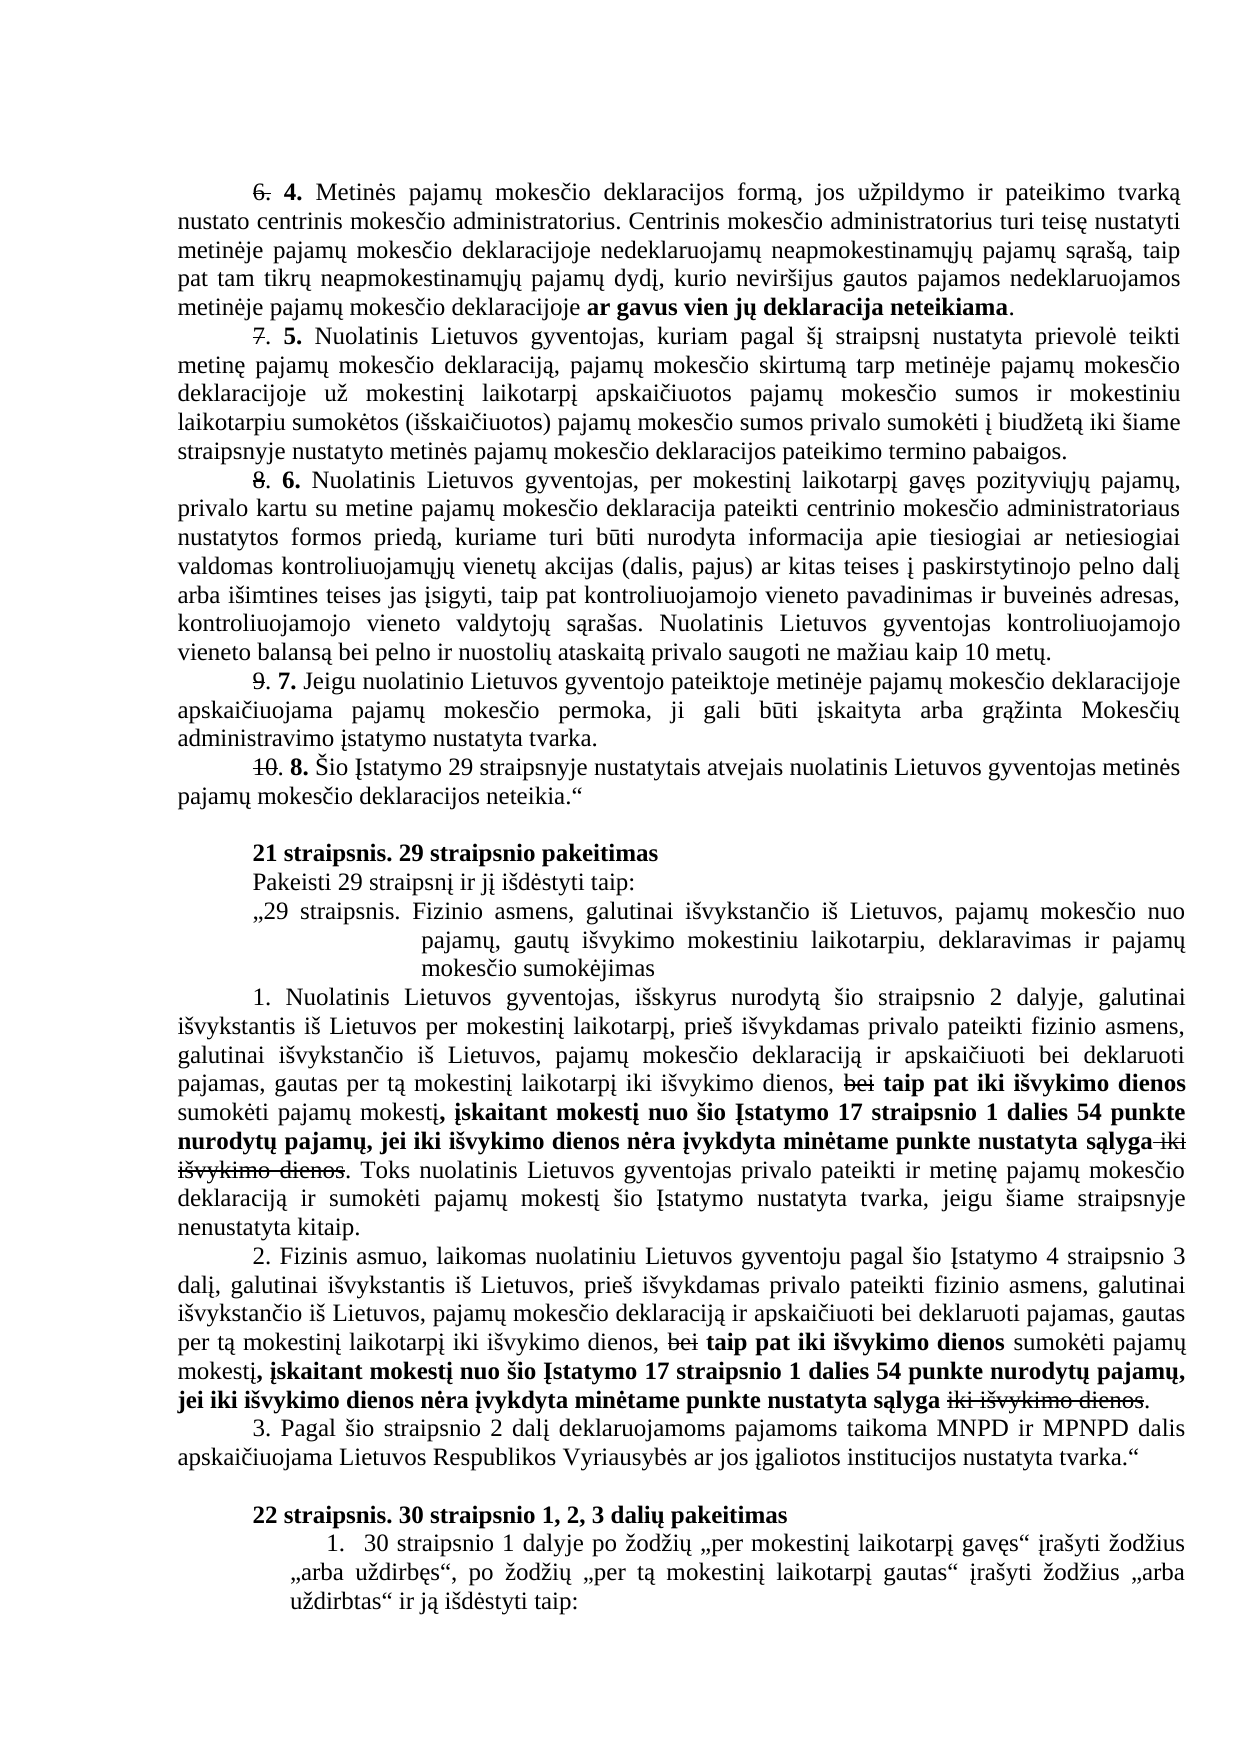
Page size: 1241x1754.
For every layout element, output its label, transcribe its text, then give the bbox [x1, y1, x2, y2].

text 2. Fizinis asmuo, laikomas nuolatiniu Lietuvos gyventoju pagal šio Įstatymo 4 straipsnio 3 dalį, galutinai išvykstantis iš Lietuvos, prieš išvykdamas privalo pateikti fizinio asmens, galutinai išvykstančio iš Lietuvos, pajamų mokesčio deklaraciją ir apskaičiuoti bei deklaruoti pajamas, gautas per tą mokestinį laikotarpį iki išvykimo dienos, bei taip pat iki išvykimo dienos sumokėti pajamų mokestį, įskaitant mokestį nuo šio Įstatymo 17 straipsnio 1 dalies 54 punkte nurodytų pajamų, jei iki išvykimo dienos nėra įvykdyta minėtame punkte nustatyta sąlyga iki išvykimo dienos. [177, 1241, 1186, 1413]
text 6. 4. Metinės pajamų mokesčio deklaracijos formą, jos užpildymo ir pateikimo tvarką nustato centrinis mokesčio administratorius. Centrinis mokesčio administratorius turi teisę nustatyti metinėje pajamų mokesčio deklaracijoje nedeklaruojamų neapmokestinamųjų pajamų sąrašą, taip pat tam tikrų neapmokestinamųjų pajamų dydį, kurio neviršijus gautos pajamos nedeklaruojamos metinėje pajamų mokesčio deklaracijoje ar gavus vien jų deklaracija neteikiama. [177, 177, 1181, 321]
text 3. Pagal šio straipsnio 2 dalį deklaruojamoms pajamoms taikoma MNPD ir MPNPD dalis apskaičiuojama Lietuvos Respublikos Vyriausybės ar jos įgaliotos institucijos nustatyta tvarka.“ [177, 1413, 1186, 1471]
text 10. 8. Šio Įstatymo 29 straipsnyje nustatytais atvejais nuolatinis Lietuvos gyventojas metinės pajamų mokesčio deklaracijos neteikia.“ [177, 752, 1181, 810]
text 22 straipsnis. 30 straipsnio 1, 2, 3 dalių pakeitimas [177, 1500, 1186, 1528]
text 8. 6. Nuolatinis Lietuvos gyventojas, per mokestinį laikotarpį gavęs pozityviųjų pajamų, privalo kartu su metine pajamų mokesčio deklaracija pateikti centrinio mokesčio administratoriaus nustatytos formos priedą, kuriame turi būti nurodyta informacija apie tiesiogiai ar netiesiogiai valdomas kontroliuojamųjų vienetų akcijas (dalis, pajus) ar kitas teises į paskirstytinojo pelno dalį arba išimtines teises jas įsigyti, taip pat kontroliuojamojo vieneto pavadinimas ir buveinės adresas, kontroliuojamojo vieneto valdytojų sąrašas. Nuolatinis Lietuvos gyventojas kontroliuojamojo vieneto balansą bei pelno ir nuostolių ataskaitą privalo saugoti ne mažiau kaip 10 metų. [177, 465, 1181, 666]
text 1. Nuolatinis Lietuvos gyventojas, išskyrus nurodytą šio straipsnio 2 dalyje, galutinai išvykstantis iš Lietuvos per mokestinį laikotarpį, prieš išvykdamas privalo pateikti fizinio asmens, galutinai išvykstančio iš Lietuvos, pajamų mokesčio deklaraciją ir apskaičiuoti bei deklaruoti pajamas, gautas per tą mokestinį laikotarpį iki išvykimo dienos, bei taip pat iki išvykimo dienos sumokėti pajamų mokestį, įskaitant mokestį nuo šio Įstatymo 17 straipsnio 1 dalies 54 punkte nurodytų pajamų, jei iki išvykimo dienos nėra įvykdyta minėtame punkte nustatyta sąlyga iki išvykimo dienos. Toks nuolatinis Lietuvos gyventojas privalo pateikti ir metinę pajamų mokesčio deklaraciją ir sumokėti pajamų mokestį šio Įstatymo nustatyta tvarka, jeigu šiame straipsnyje nenustatyta kitaip. [177, 982, 1186, 1241]
text Pakeisti 29 straipsnį ir jį išdėstyti taip: [177, 867, 1186, 896]
text 7. 5. Nuolatinis Lietuvos gyventojas, kuriam pagal šį straipsnį nustatyta prievolė teikti metinę pajamų mokesčio deklaraciją, pajamų mokesčio skirtumą tarp metinėje pajamų mokesčio deklaracijoje už mokestinį laikotarpį apskaičiuotos pajamų mokesčio sumos ir mokestiniu laikotarpiu sumokėtos (išskaičiuotos) pajamų mokesčio sumos privalo sumokėti į biudžetą iki šiame straipsnyje nustatyto metinės pajamų mokesčio deklaracijos pateikimo termino pabaigos. [177, 321, 1181, 465]
text 21 straipsnis. 29 straipsnio pakeitimas [177, 838, 1186, 867]
text „29 straipsnis. Fizinio asmens, galutinai išvykstančio iš Lietuvos, pajamų mokesčio nuo pajamų, gautų išvykimo mokestiniu laikotarpiu, deklaravimas ir pajamų mokesčio sumokėjimas [252, 896, 1186, 982]
text 9. 7. Jeigu nuolatinio Lietuvos gyventojo pateiktoje metinėje pajamų mokesčio deklaracijoje apskaičiuojama pajamų mokesčio permoka, ji gali būti įskaityta arba grąžinta Mokesčių administravimo įstatymo nustatyta tvarka. [177, 666, 1181, 752]
list 30 straipsnio 1 dalyje po žodžių „per mokestinį laikotarpį gavęs“ įrašyti žodžius „arba uždirbęs“, po žodžių „per tą mokestinį laikotarpį gautas“ įrašyti žodžius „arba uždirbtas“ ir ją išdėstyti taip: [252, 1528, 1186, 1615]
